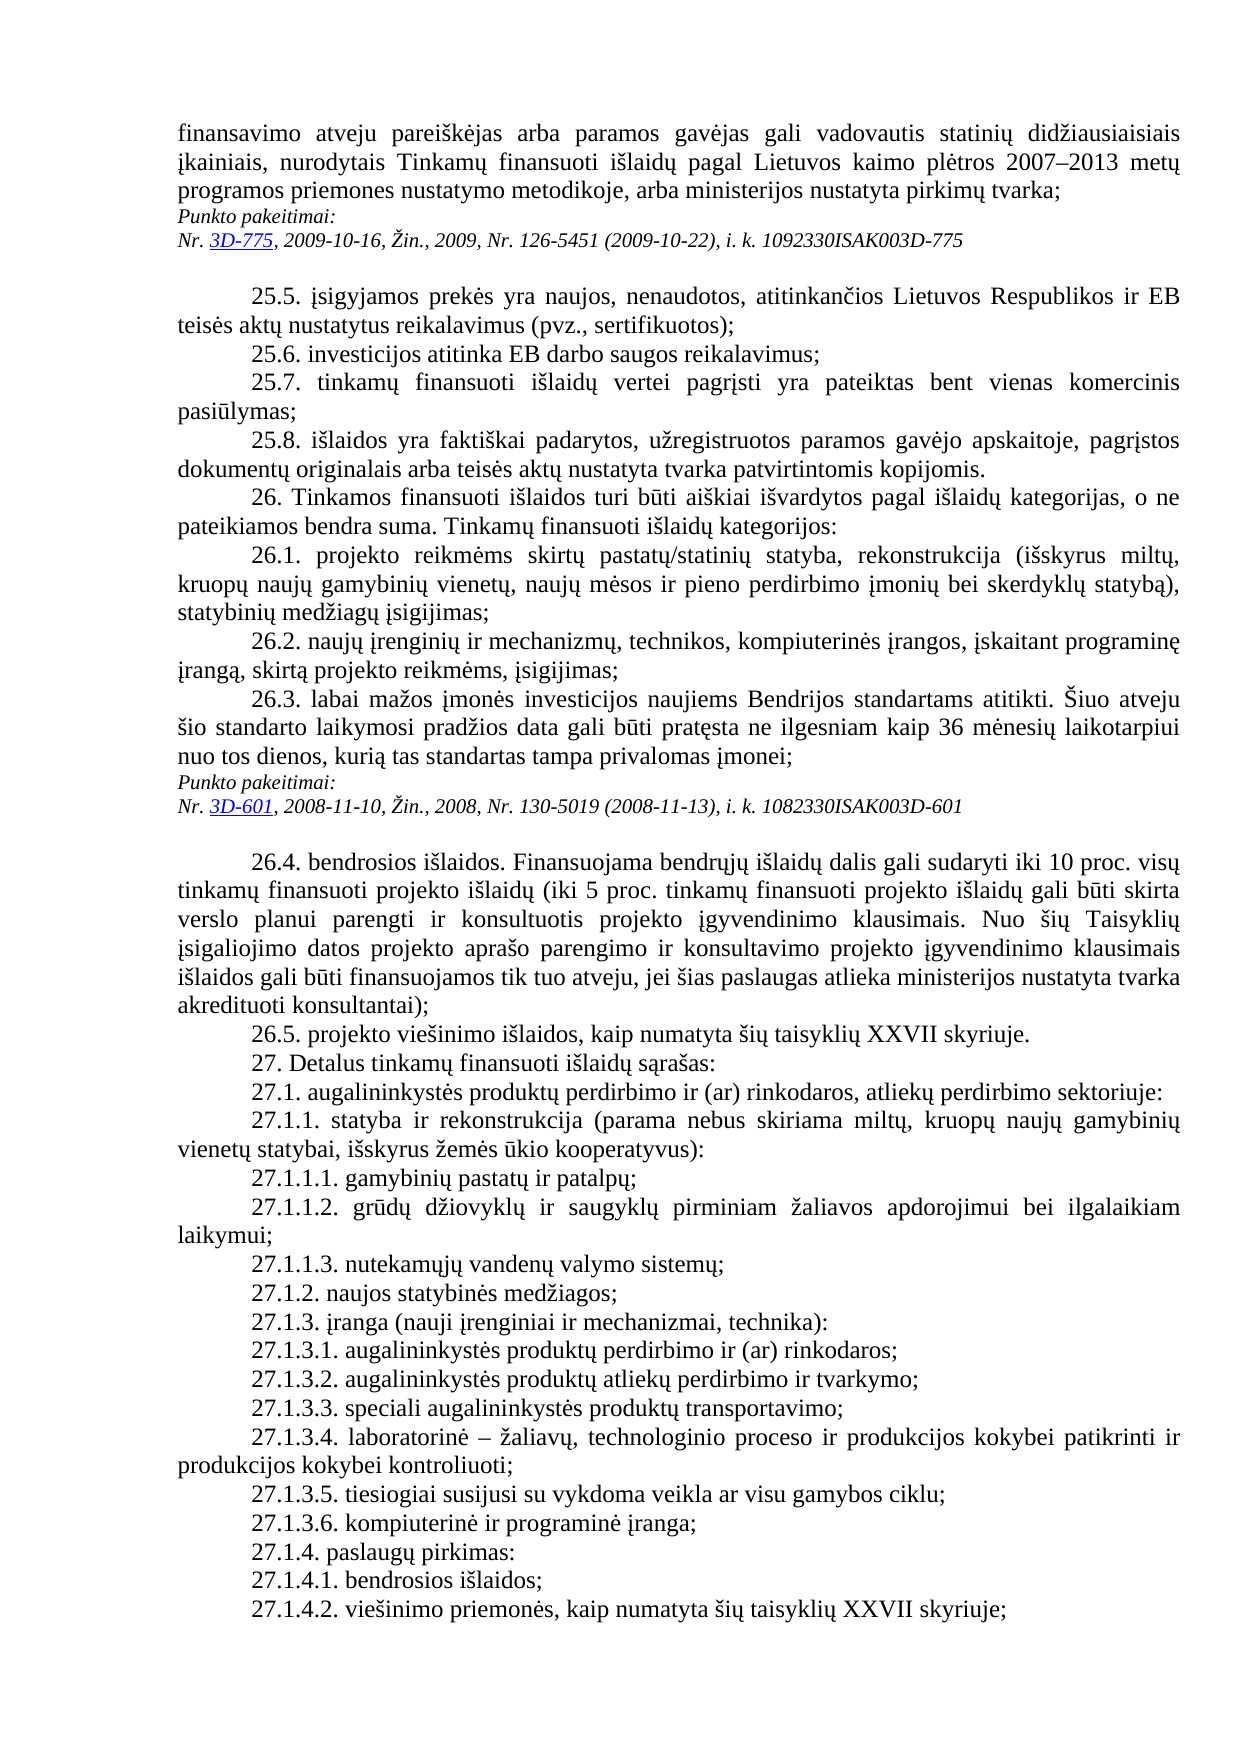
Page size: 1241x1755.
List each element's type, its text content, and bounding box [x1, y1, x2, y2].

text 25.5. įsigyjamos prekės yra naujos, nenaudotos, atitinkančios Lietuvos Respublikos ir EB teisės aktų nustatytus reikalavimus (pvz., sertifikuotos); [177, 281, 1181, 339]
text 26. Tinkamos finansuoti išlaidos turi būti aiškiai išvardytos pagal išlaidų kategorijas, o ne pateikiamos bendra suma. Tinkamų finansuoti išlaidų kategorijos: [177, 482, 1181, 540]
text 26.4. bendrosios išlaidos. Finansuojama bendrųjų išlaidų dalis gali sudaryti iki 10 proc. visų tinkamų finansuoti projekto išlaidų (iki 5 proc. tinkamų finansuoti projekto išlaidų gali būti skirta verslo planui parengti ir konsultuotis projekto įgyvendinimo klausimais. Nuo šių Taisyklių įsigaliojimo datos projekto aprašo parengimo ir konsultavimo projekto įgyvendinimo klausimais išlaidos gali būti finansuojamos tik tuo atveju, jei šias paslaugas atlieka ministerijos nustatyta tvarka akredituoti konsultantai); [177, 847, 1181, 1019]
text 27.1.3.5. tiesiogiai susijusi su vykdoma veikla ar visu gamybos ciklu; [177, 1479, 1181, 1508]
text 27.1.3. įranga (nauji įrenginiai ir mechanizmai, technika): [177, 1307, 1181, 1336]
text 27.1.2. naujos statybinės medžiagos; [177, 1278, 1181, 1307]
text 25.6. investicijos atitinka EB darbo saugos reikalavimus; [177, 339, 1181, 367]
text 27.1.3.3. speciali augalininkystės produktų transportavimo; [177, 1393, 1181, 1422]
text 27.1.4. paslaugų pirkimas: [177, 1537, 1181, 1566]
text 27.1.4.2. viešinimo priemonės, kaip numatyta šių taisyklių XXVII skyriuje; [177, 1594, 1181, 1623]
text 27.1.3.6. kompiuterinė ir programinė įranga; [177, 1508, 1181, 1537]
text 27.1.1.3. nutekamųjų vandenų valymo sistemų; [177, 1249, 1181, 1278]
text 25.7. tinkamų finansuoti išlaidų vertei pagrįsti yra pateiktas bent vienas komercinis pasiūlymas; [177, 367, 1181, 425]
text Nr. 3D-775, 2009-10-16, Žin., 2009, Nr. 126-5451 (2009-10-22), i. k. 1092330ISAK003D-775 [177, 228, 1181, 252]
text Nr. 3D-601, 2008-11-10, Žin., 2008, Nr. 130-5019 (2008-11-13), i. k. 1082330ISAK003D-601 [177, 794, 1181, 818]
text 26.3. labai mažos įmonės investicijos naujiems Bendrijos standartams atitikti. Šiuo atveju šio standarto laikymosi pradžios data gali būti pratęsta ne ilgesniam kaip 36 mėnesių laikotarpiui nuo tos dienos, kurią tas standartas tampa privalomas įmonei; [177, 684, 1181, 770]
text 27.1.1.1. gamybinių pastatų ir patalpų; [177, 1163, 1181, 1192]
text 27.1. augalininkystės produktų perdirbimo ir (ar) rinkodaros, atliekų perdirbimo sektoriuje: [177, 1077, 1181, 1106]
text Punkto pakeitimai: [177, 204, 1181, 228]
text 27.1.3.4. laboratorinė – žaliavų, technologinio proceso ir produkcijos kokybei patikrinti ir produkcijos kokybei kontroliuoti; [177, 1422, 1181, 1479]
text 27.1.4.1. bendrosios išlaidos; [177, 1566, 1181, 1594]
text 27.1.3.1. augalininkystės produktų perdirbimo ir (ar) rinkodaros; [177, 1336, 1181, 1364]
text finansavimo atveju pareiškėjas arba paramos gavėjas gali vadovautis statinių didžiausiaisiais įkainiais, nurodytais Tinkamų finansuoti išlaidų pagal Lietuvos kaimo plėtros 2007–2013 metų programos priemones nustatymo metodikoje, arba ministerijos nustatyta pirkimų tvarka; [177, 118, 1181, 204]
text 27.1.1.2. grūdų džiovyklų ir saugyklų pirminiam žaliavos apdorojimui bei ilgalaikiam laikymui; [177, 1192, 1181, 1249]
text 25.8. išlaidos yra faktiškai padarytos, užregistruotos paramos gavėjo apskaitoje, pagrįstos dokumentų originalais arba teisės aktų nustatyta tvarka patvirtintomis kopijomis. [177, 425, 1181, 482]
text 26.1. projekto reikmėms skirtų pastatų/statinių statyba, rekonstrukcija (išskyrus miltų, kruopų naujų gamybinių vienetų, naujų mėsos ir pieno perdirbimo įmonių bei skerdyklų statybą), statybinių medžiagų įsigijimas; [177, 540, 1181, 626]
text 27. Detalus tinkamų finansuoti išlaidų sąrašas: [177, 1048, 1181, 1077]
text 27.1.3.2. augalininkystės produktų atliekų perdirbimo ir tvarkymo; [177, 1364, 1181, 1393]
text 26.5. projekto viešinimo išlaidos, kaip numatyta šių taisyklių XXVII skyriuje. [177, 1019, 1181, 1048]
text Punkto pakeitimai: [177, 770, 1181, 794]
text 26.2. naujų įrenginių ir mechanizmų, technikos, kompiuterinės įrangos, įskaitant programinę įrangą, skirtą projekto reikmėms, įsigijimas; [177, 626, 1181, 684]
text 27.1.1. statyba ir rekonstrukcija (parama nebus skiriama miltų, kruopų naujų gamybinių vienetų statybai, išskyrus žemės ūkio kooperatyvus): [177, 1106, 1181, 1163]
